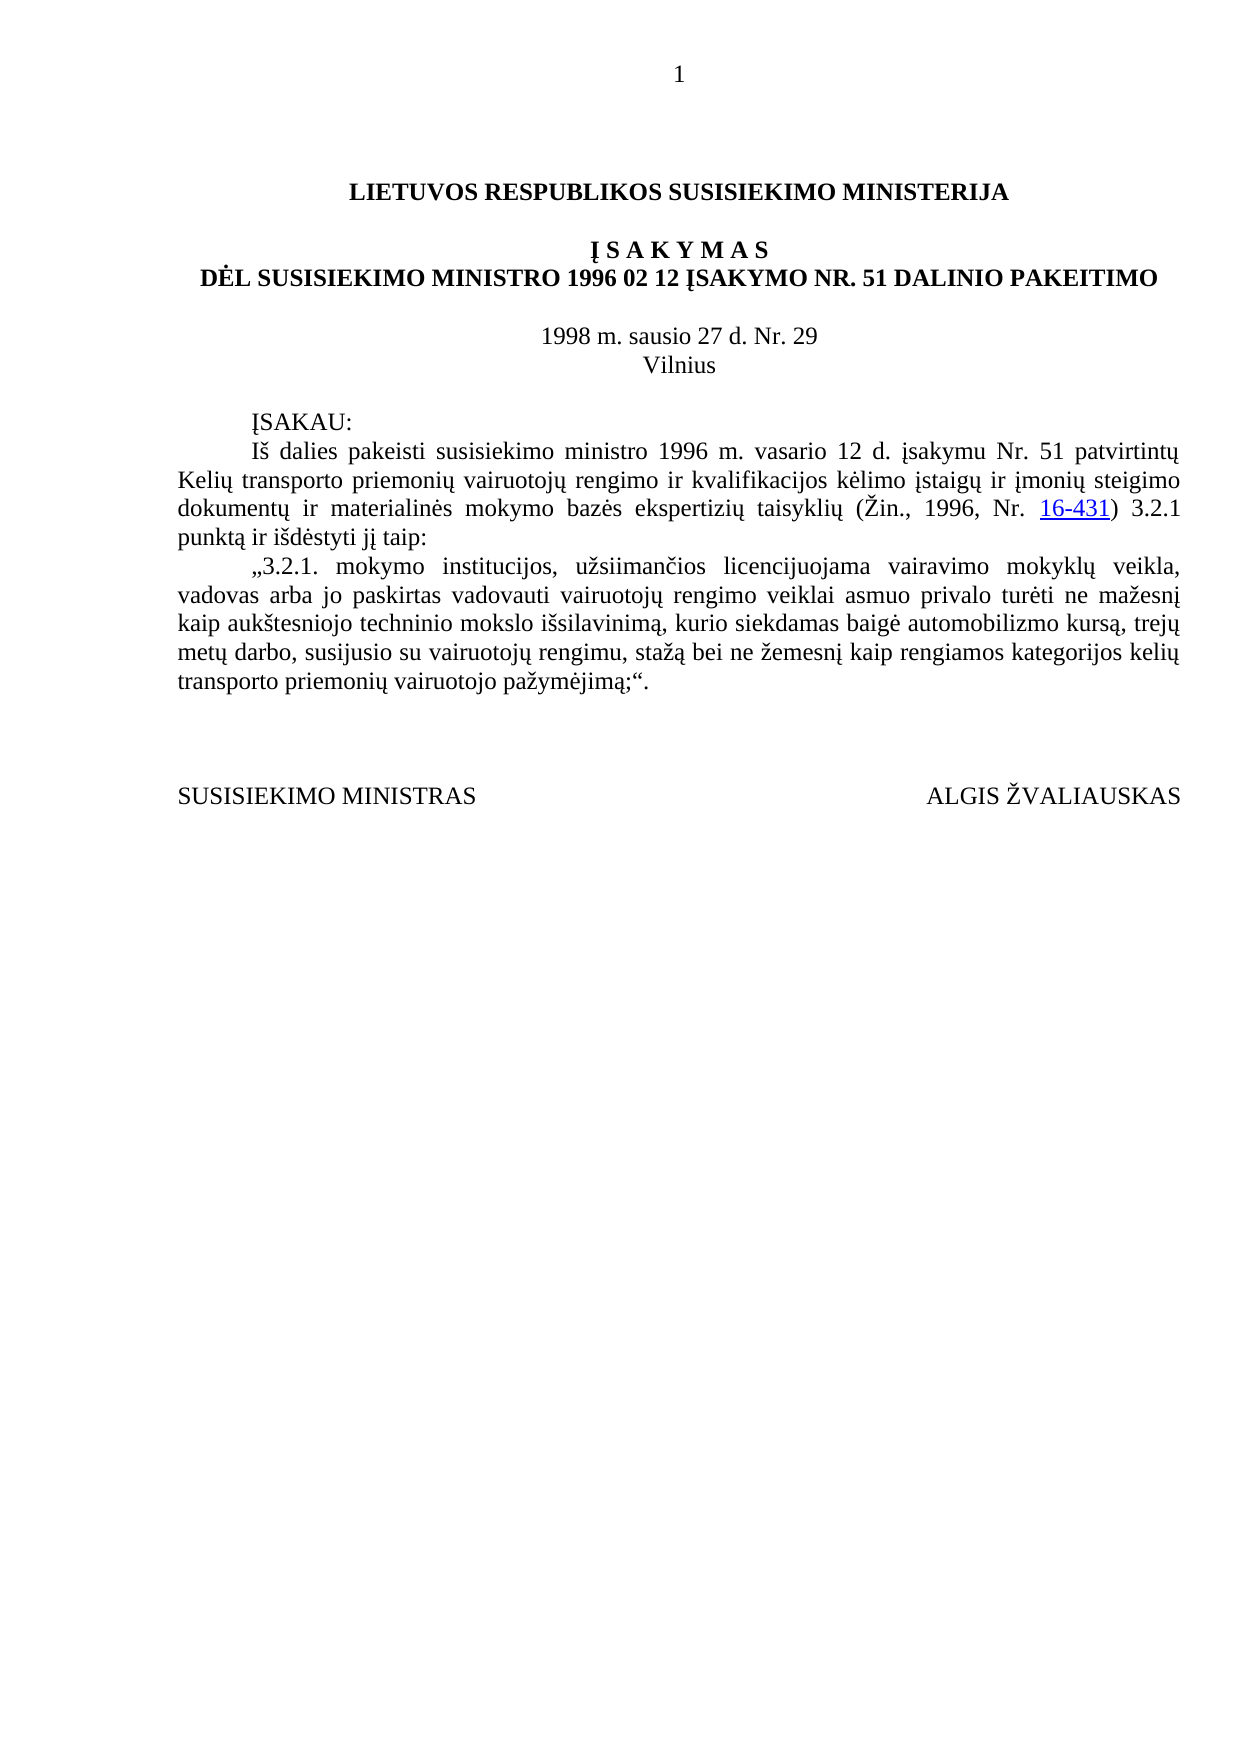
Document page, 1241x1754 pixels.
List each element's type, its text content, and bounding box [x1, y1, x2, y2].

text LIETUVOS RESPUBLIKOS SUSISIEKIMO MINISTERIJA [177, 177, 1181, 206]
text DĖL SUSISIEKIMO MINISTRO 1996 02 12 ĮSAKYMO NR. 51 DALINIO PAKEITIMO [177, 263, 1181, 292]
text SUSISIEKIMO MINISTRAS ALGIS ŽVALIAUSKAS [177, 781, 1181, 810]
text Iš dalies pakeisti susisiekimo ministro 1996 m. vasario 12 d. įsakymu Nr. 51 patvirtintų Kelių transporto priemonių vairuotojų rengimo ir kvalifikacijos kėlimo įstaigų ir įmonių steigimo dokumentų ir materialinės mokymo bazės ekspertizių taisyklių (Žin., 1996, Nr. 16-431) 3.2.1 punktą ir išdėstyti jį taip: [177, 436, 1181, 551]
text Į S A K Y M A S [177, 235, 1181, 263]
text ĮSAKAU: [177, 407, 1181, 436]
text Vilnius [177, 350, 1181, 378]
text 1998 m. sausio 27 d. Nr. 29 [177, 321, 1181, 350]
text „3.2.1. mokymo institucijos, užsiimančios licencijuojama vairavimo mokyklų veikla, vadovas arba jo paskirtas vadovauti vairuotojų rengimo veiklai asmuo privalo turėti ne mažesnį kaip aukštesniojo techninio mokslo išsilavinimą, kurio siekdamas baigė automobilizmo kursą, trejų metų darbo, susijusio su vairuotojų rengimu, stažą bei ne žemesnį kaip rengiamos kategorijos kelių transporto priemonių vairuotojo pažymėjimą;“. [177, 551, 1181, 695]
